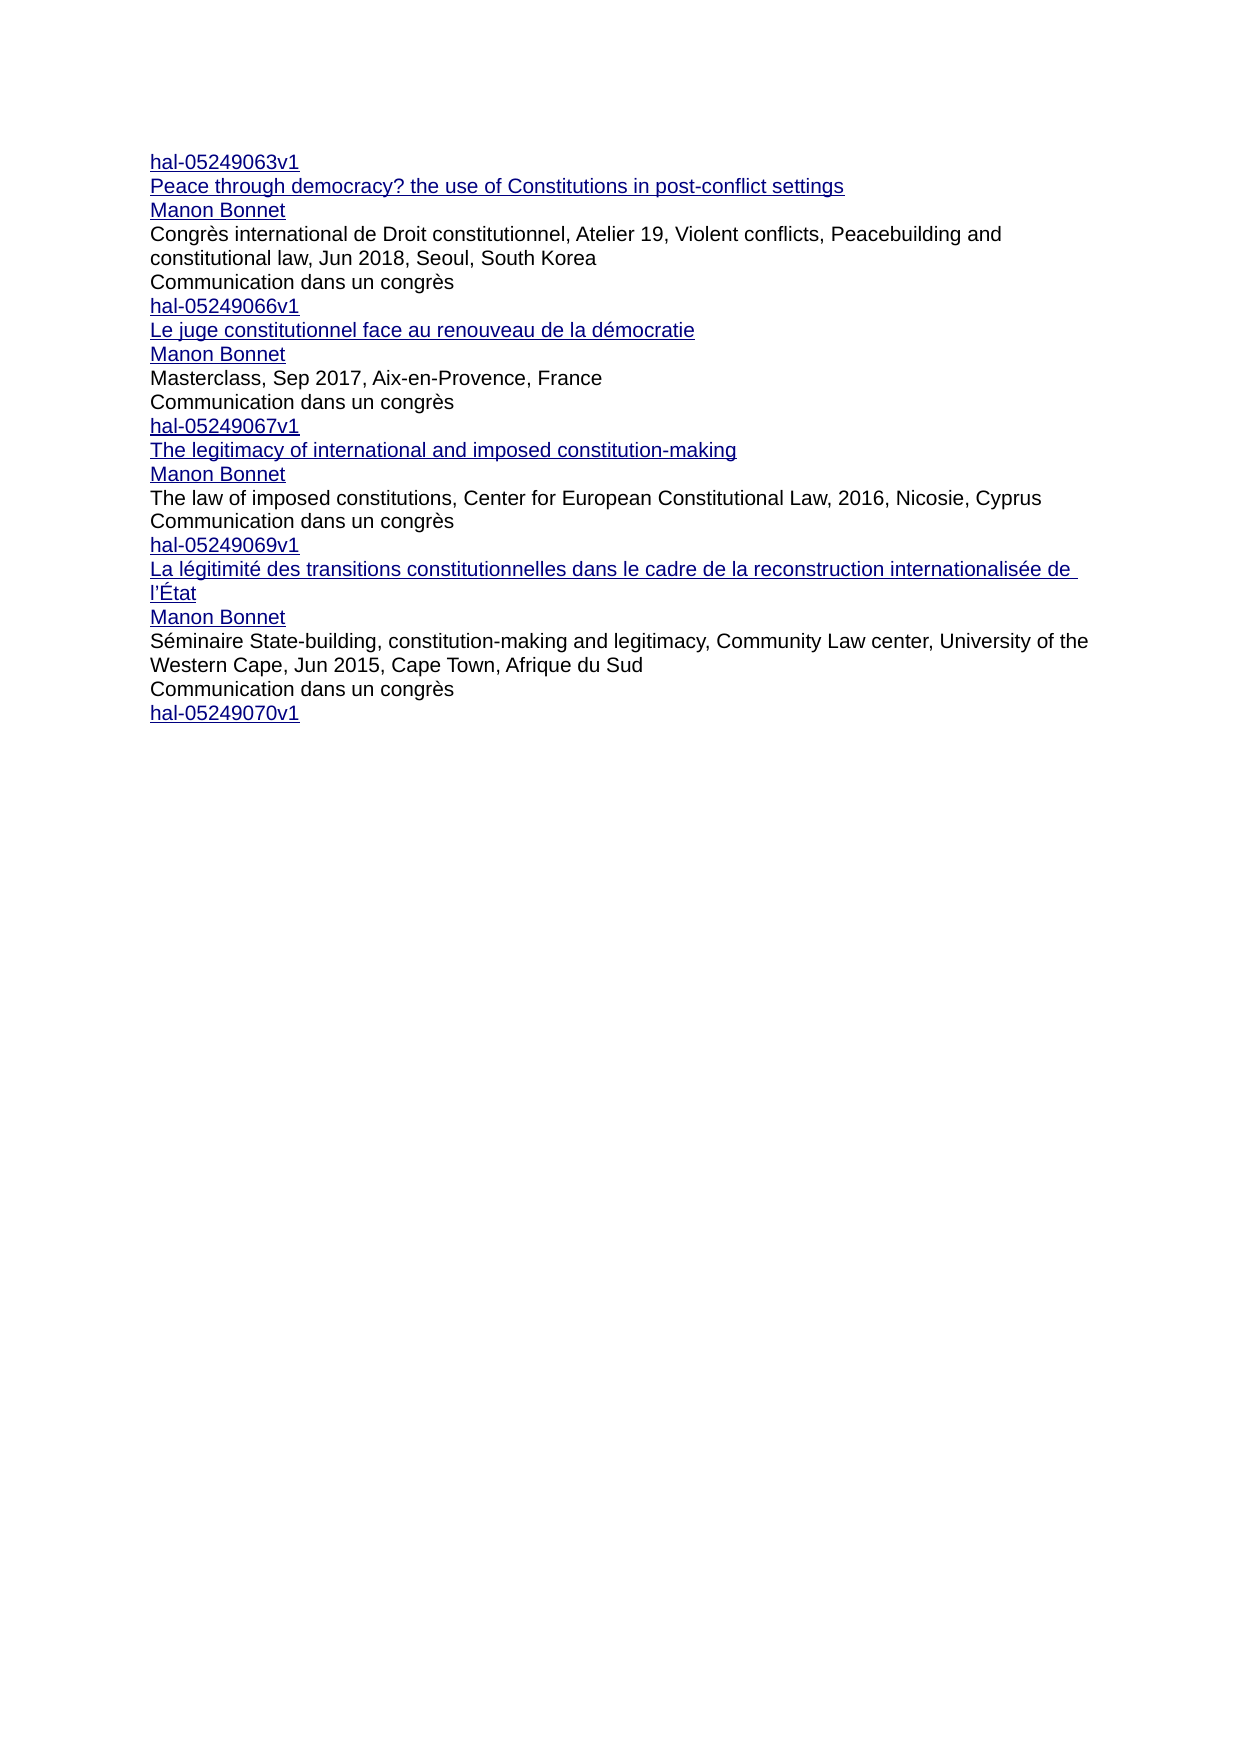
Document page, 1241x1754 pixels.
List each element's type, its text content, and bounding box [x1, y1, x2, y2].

table_cell La légitimité des transitions constitutionnelles dans le cadre de la reconstruction internationalisée de l’État Manon Bonnet Séminaire State-building, constitution-making and legitimacy, Community Law center, University of the Western Cape, Jun 2015, Cape Town, Afrique du Sud Communication dans un congrès hal-05249070v1 [150, 557, 1090, 725]
table_cell Peace through democracy? the use of Constitutions in post-conflict settings Manon Bonnet Congrès international de Droit constitutionnel, Atelier 19, Violent conflicts, Peacebuilding and constitutional law, Jun 2018, Seoul, South Korea Communication dans un congrès hal-05249066v1 [150, 174, 1090, 318]
table_cell Le juge constitutionnel face au renouveau de la démocratie Manon Bonnet Masterclass, Sep 2017, Aix-en-Provence, France Communication dans un congrès hal-05249067v1 [150, 318, 1090, 437]
table_cell The legitimacy of international and imposed constitution-making Manon Bonnet The law of imposed constitutions, Center for European Constitutional Law, 2016, Nicosie, Cyprus Communication dans un congrès hal-05249069v1 [150, 438, 1090, 557]
table_cell hal-05249063v1 [150, 150, 1090, 174]
